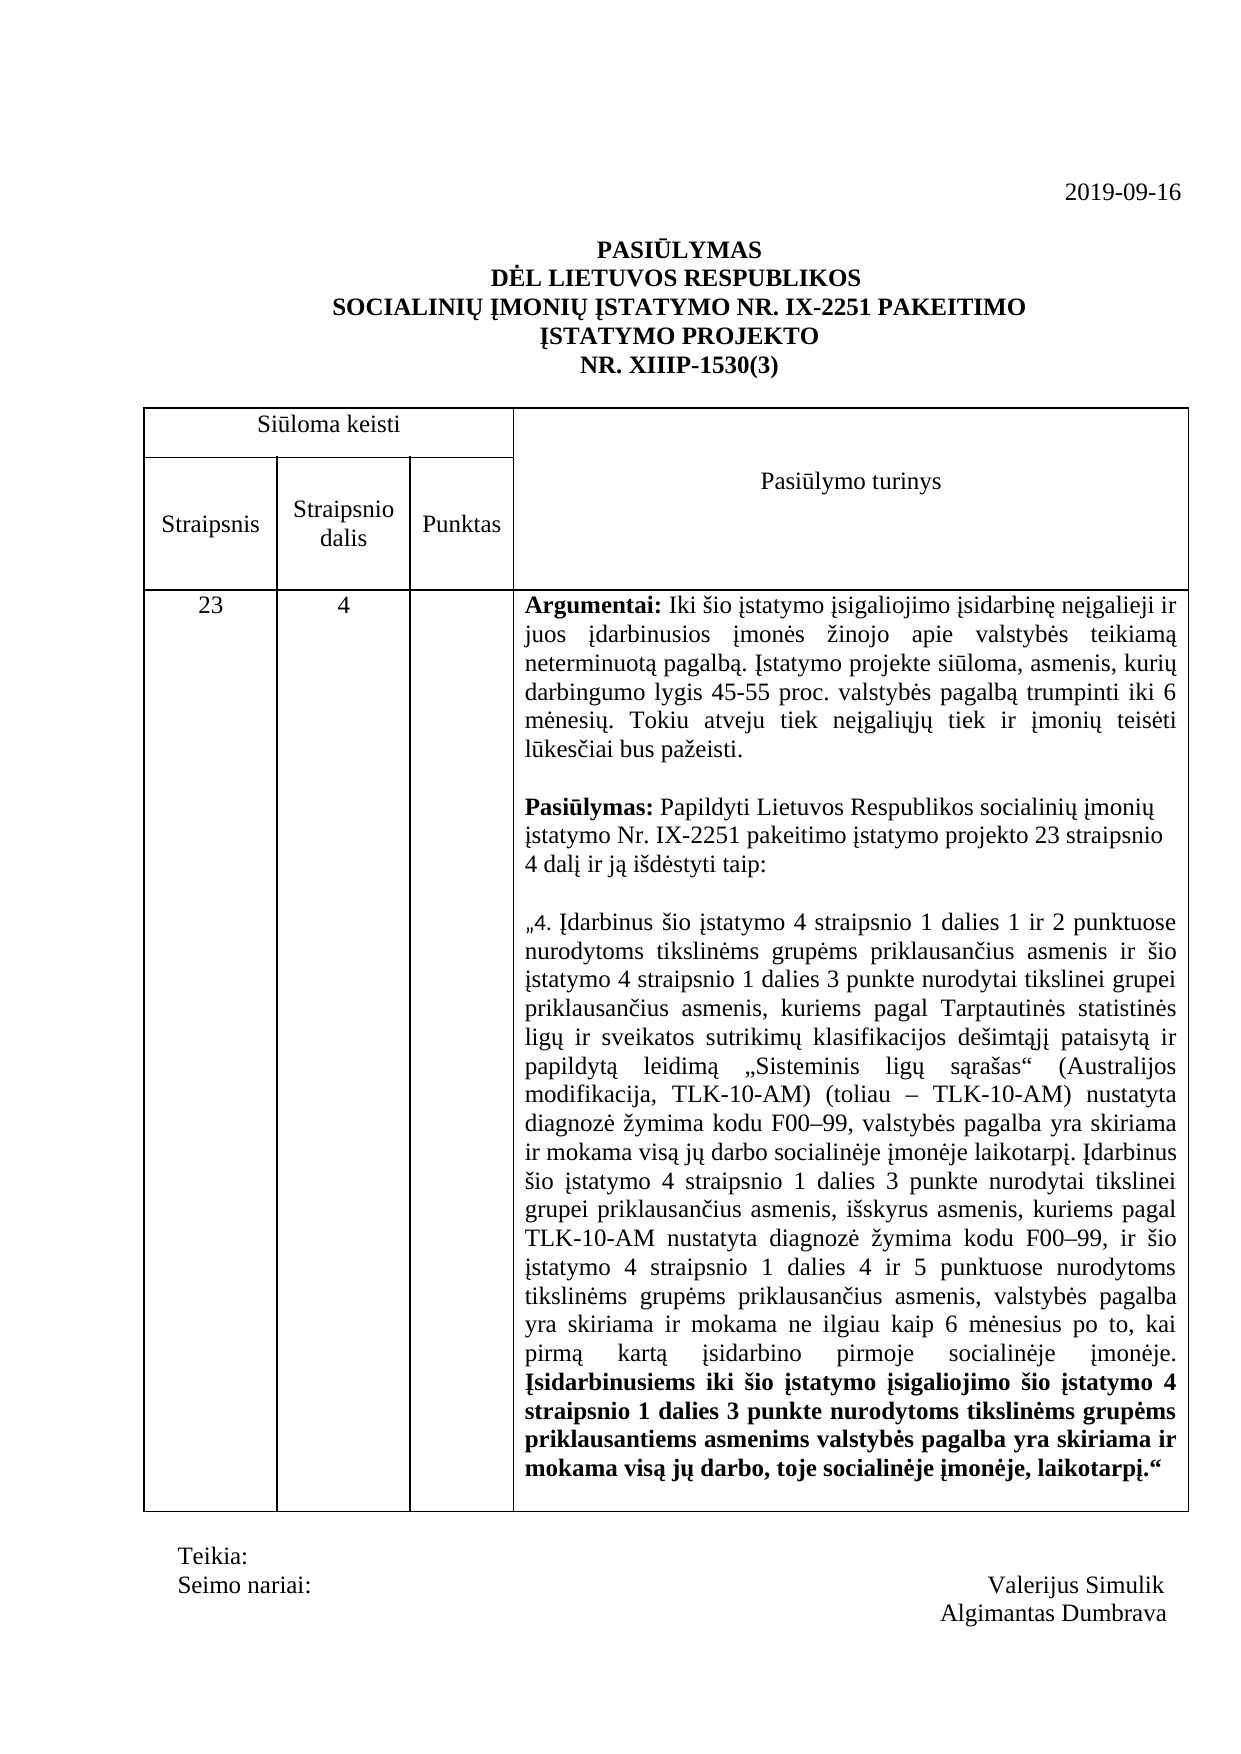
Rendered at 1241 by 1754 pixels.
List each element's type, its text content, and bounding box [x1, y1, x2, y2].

text Teikia: [177, 1541, 1181, 1570]
table_cell Straipsnio dalis [278, 458, 409, 589]
text NR. XIIIP-1530(3) [177, 350, 1181, 378]
table_cell Straipsnis [145, 458, 276, 589]
text PASIŪLYMAS [177, 235, 1181, 263]
text DĖL LIETUVOS RESPUBLIKOS [177, 263, 1181, 292]
table_cell Argumentai: Iki šio įstatymo įsigaliojimo įsidarbinę neįgalieji ir juos įdarbinusios įmonės žinojo apie valstybės teikiamą neterminuotą pagalbą. Įstatymo projekte siūloma, asmenis, kurių darbingumo lygis 45-55 proc. valstybės pagalbą trumpinti iki 6 mėnesių. Tokiu atveju tiek neįgaliųjų tiek ir įmonių teisėti lūkesčiai bus pažeisti. Pasiūlymas: Papildyti Lietuvos Respublikos socialinių įmonių įstatymo Nr. IX-2251 pakeitimo įstatymo projekto 23 straipsnio 4 dalį ir ją išdėstyti taip: „4. Įdarbinus šio įstatymo 4 straipsnio 1 dalies 1 ir 2 punktuose nurodytoms tikslinėms grupėms priklausančius asmenis ir šio įstatymo 4 straipsnio 1 dalies 3 punkte nurodytai tikslinei grupei priklausančius asmenis, kuriems pagal Tarptautinės statistinės ligų ir sveikatos sutrikimų klasifikacijos dešimtąjį pataisytą ir papildytą leidimą „Sisteminis ligų sąrašas“ (Australijos modifikacija, TLK-10-AM) (toliau – TLK-10-AM) nustatyta diagnozė žymima kodu F00–99, valstybės pagalba yra skiriama ir mokama visą jų darbo socialinėje įmonėje laikotarpį. Įdarbinus šio įstatymo 4 straipsnio 1 dalies 3 punkte nurodytai tikslinei grupei priklausančius asmenis, išskyrus asmenis, kuriems pagal TLK-10-AM nustatyta diagnozė žymima kodu F00–99, ir šio įstatymo 4 straipsnio 1 dalies 4 ir 5 punktuose nurodytoms tikslinėms grupėms priklausančius asmenis, valstybės pagalba yra skiriama ir mokama ne ilgiau kaip 6 mėnesius po to, kai pirmą kartą įsidarbino pirmoje socialinėje įmonėje. Įsidarbinusiems iki šio įstatymo įsigaliojimo šio įstatymo 4 straipsnio 1 dalies 3 punkte nurodytoms tikslinėms grupėms priklausantiems asmenims valstybės pagalba yra skiriama ir mokama visą jų darbo, toje socialinėje įmonėje, laikotarpį.“ [514, 591, 1188, 1511]
table_header Siūloma keisti [145, 409, 513, 456]
table_cell Punktas [411, 458, 513, 589]
table_cell 23 [145, 591, 276, 1511]
text Seimo nariai: Valerijus Simulik [177, 1570, 1181, 1598]
text SOCIALINIŲ ĮMONIŲ ĮSTATYMO NR. IX-2251 PAKEITIMO [177, 292, 1181, 321]
table_cell 4 [278, 591, 409, 1511]
text 2019-09-16 [177, 177, 1181, 206]
text ĮSTATYMO PROJEKTO [177, 321, 1181, 350]
table_header Pasiūlymo turinys [514, 409, 1188, 589]
table_cell [411, 591, 513, 1511]
text Algimantas Dumbrava [852, 1598, 1181, 1627]
